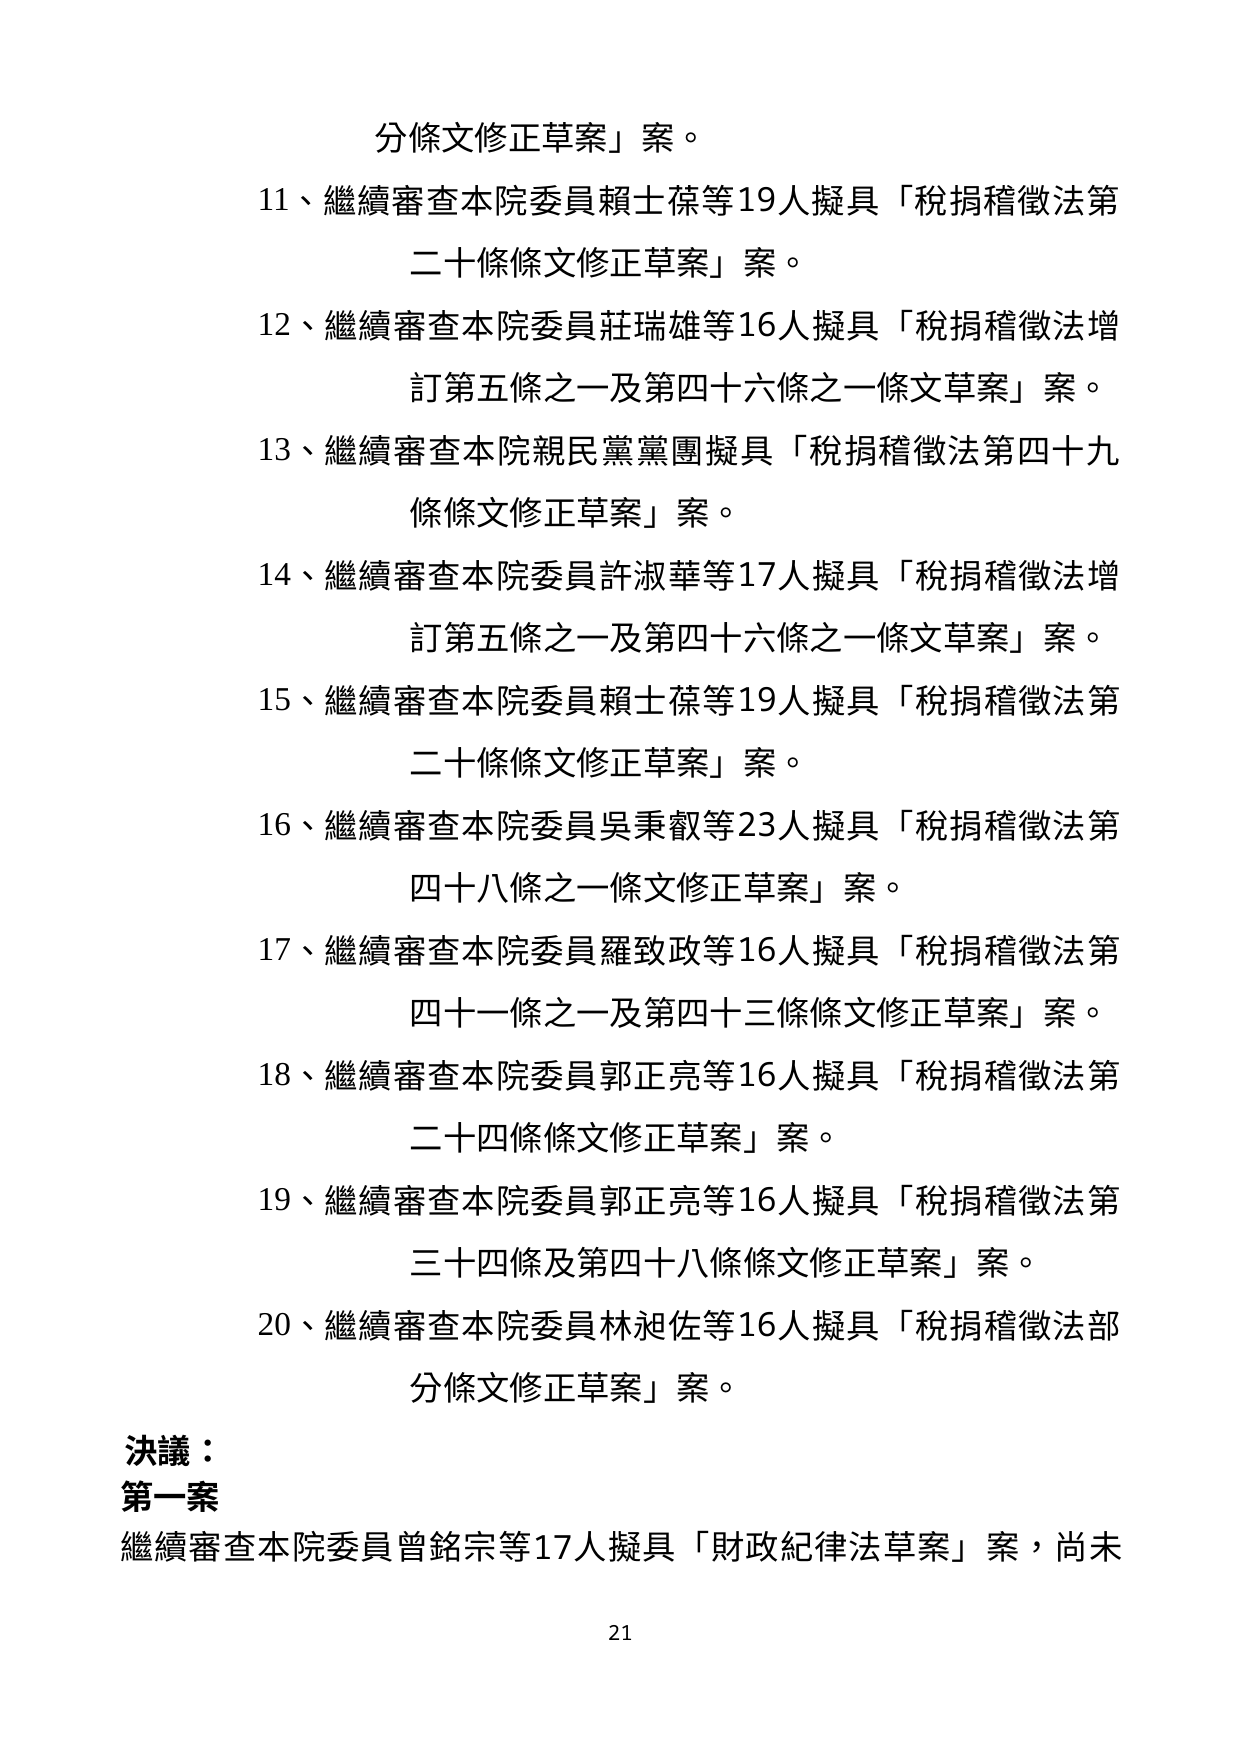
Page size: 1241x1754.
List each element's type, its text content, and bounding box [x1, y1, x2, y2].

list 分條文修正草案」案。 [257, 94, 1120, 157]
text 繼續審查本院委員曾銘宗等17人擬具「財政紀律法草案」案，尚未 [120, 1519, 1122, 1569]
list 繼續審查本院委員羅致政等16人擬具「稅捐稽徵法第四十一條之一及第四十三條條文修正草案」案。 [257, 907, 1120, 1032]
list 繼續審查本院委員郭正亮等16人擬具「稅捐稽徵法第二十四條條文修正草案」案。 [257, 1032, 1120, 1157]
list 繼續審查本院委員賴士葆等19人擬具「稅捐稽徵法第二十條條文修正草案」案。 [257, 157, 1120, 282]
list 繼續審查本院委員莊瑞雄等16人擬具「稅捐稽徵法增訂第五條之一及第四十六條之一條文草案」案。 [257, 282, 1120, 407]
text 決議： [124, 1407, 1120, 1469]
list 繼續審查本院委員郭正亮等16人擬具「稅捐稽徵法第三十四條及第四十八條條文修正草案」案。 [257, 1157, 1120, 1282]
list 繼續審查本院委員吳秉叡等23人擬具「稅捐稽徵法第四十八條之一條文修正草案」案。 [257, 782, 1120, 907]
list 繼續審查本院委員許淑華等17人擬具「稅捐稽徵法增訂第五條之一及第四十六條之一條文草案」案。 [257, 532, 1120, 657]
list 繼續審查本院委員林昶佐等16人擬具「稅捐稽徵法部分條文修正草案」案。 [257, 1282, 1120, 1407]
text 第一案 [120, 1469, 1122, 1519]
list 繼續審查本院委員賴士葆等19人擬具「稅捐稽徵法第二十條條文修正草案」案。 [257, 657, 1120, 782]
list 繼續審查本院親民黨黨團擬具「稅捐稽徵法第四十九條條文修正草案」案。 [257, 407, 1120, 532]
